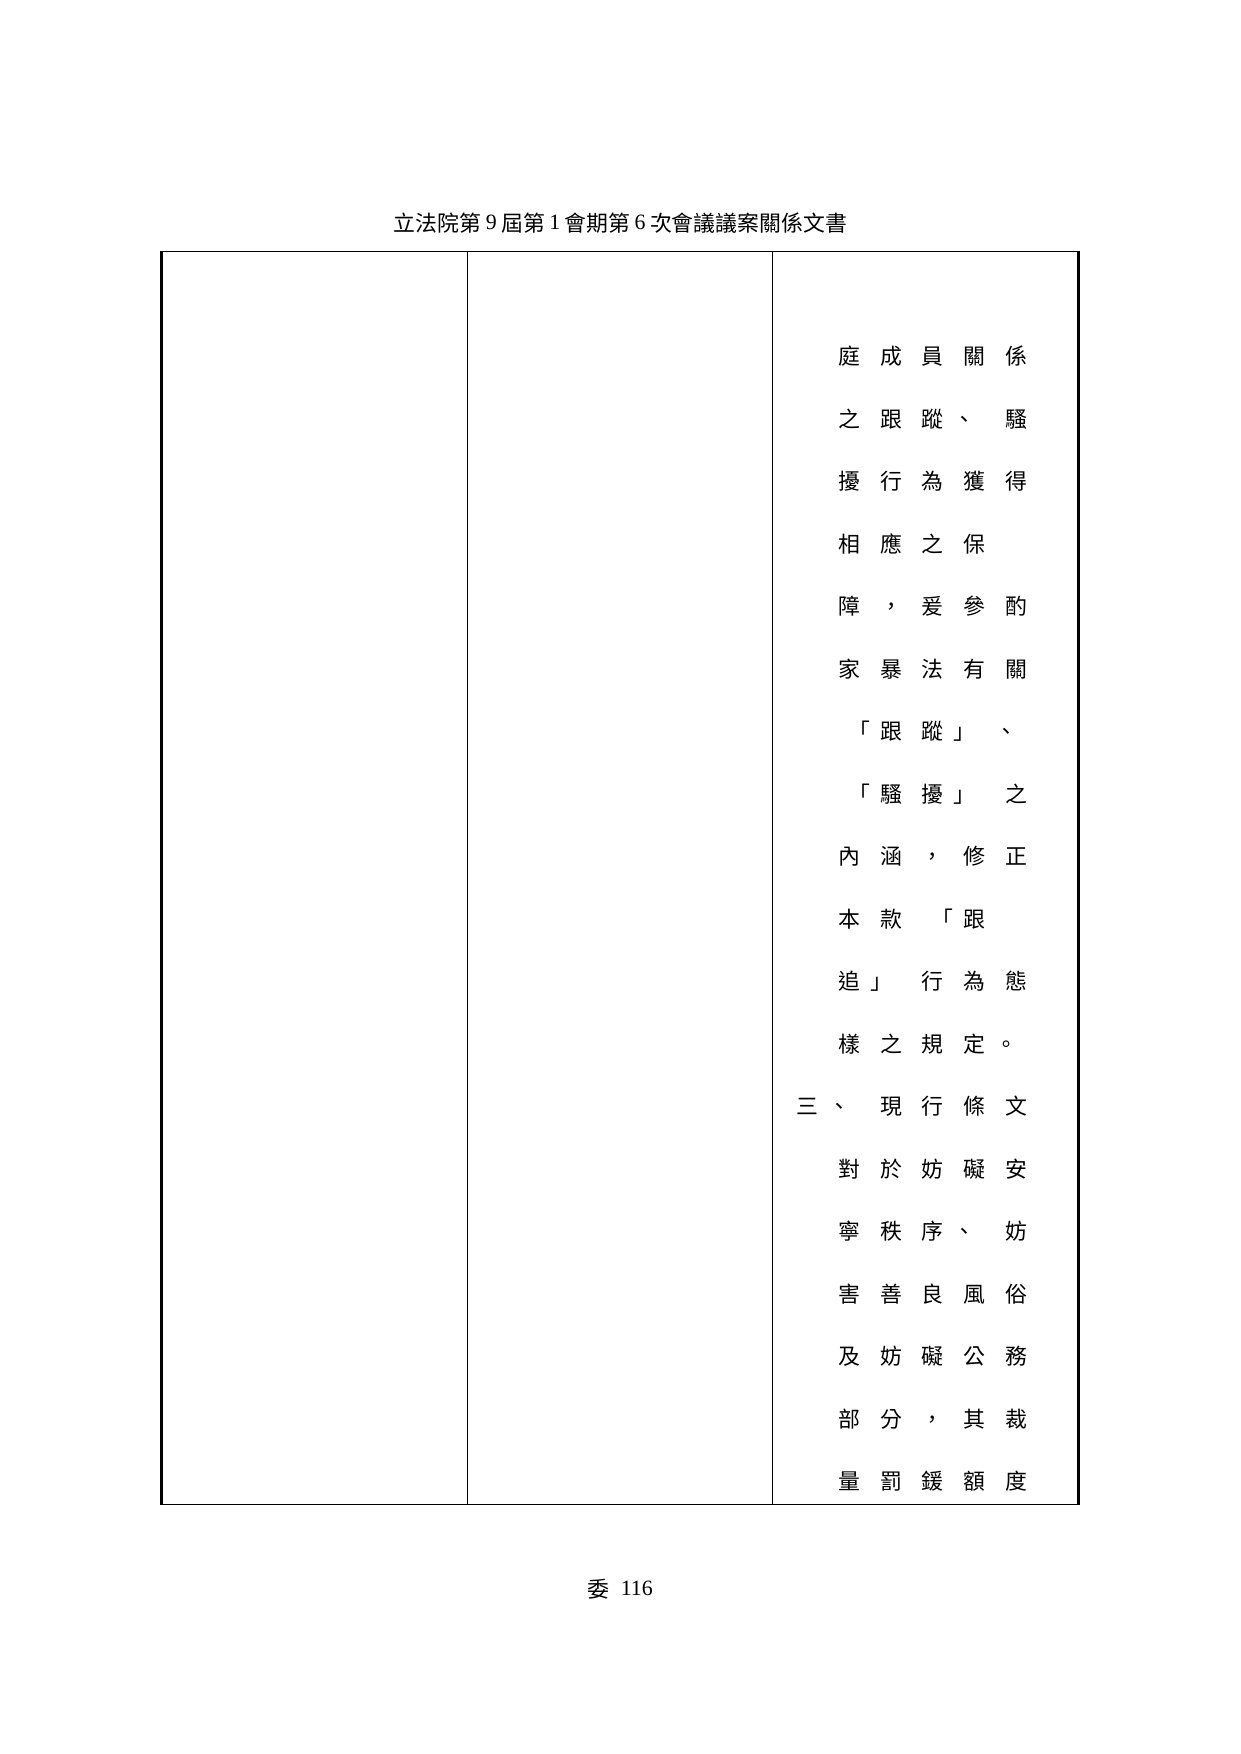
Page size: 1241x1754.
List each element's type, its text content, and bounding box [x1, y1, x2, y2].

table_cell [163, 252, 467, 1504]
table_cell [468, 252, 772, 1504]
table_cell 庭成員關係之跟蹤、騷擾行為獲得相應之保障，爰參酌家暴法有關「跟蹤」、「騷擾」之內涵，修正本款「跟追」行為態樣之規定。 三、現行條文對於妨礙安寧秩序、妨害善良風俗及妨礙公務部分，其裁量罰鍰額度 [773, 252, 1077, 1504]
